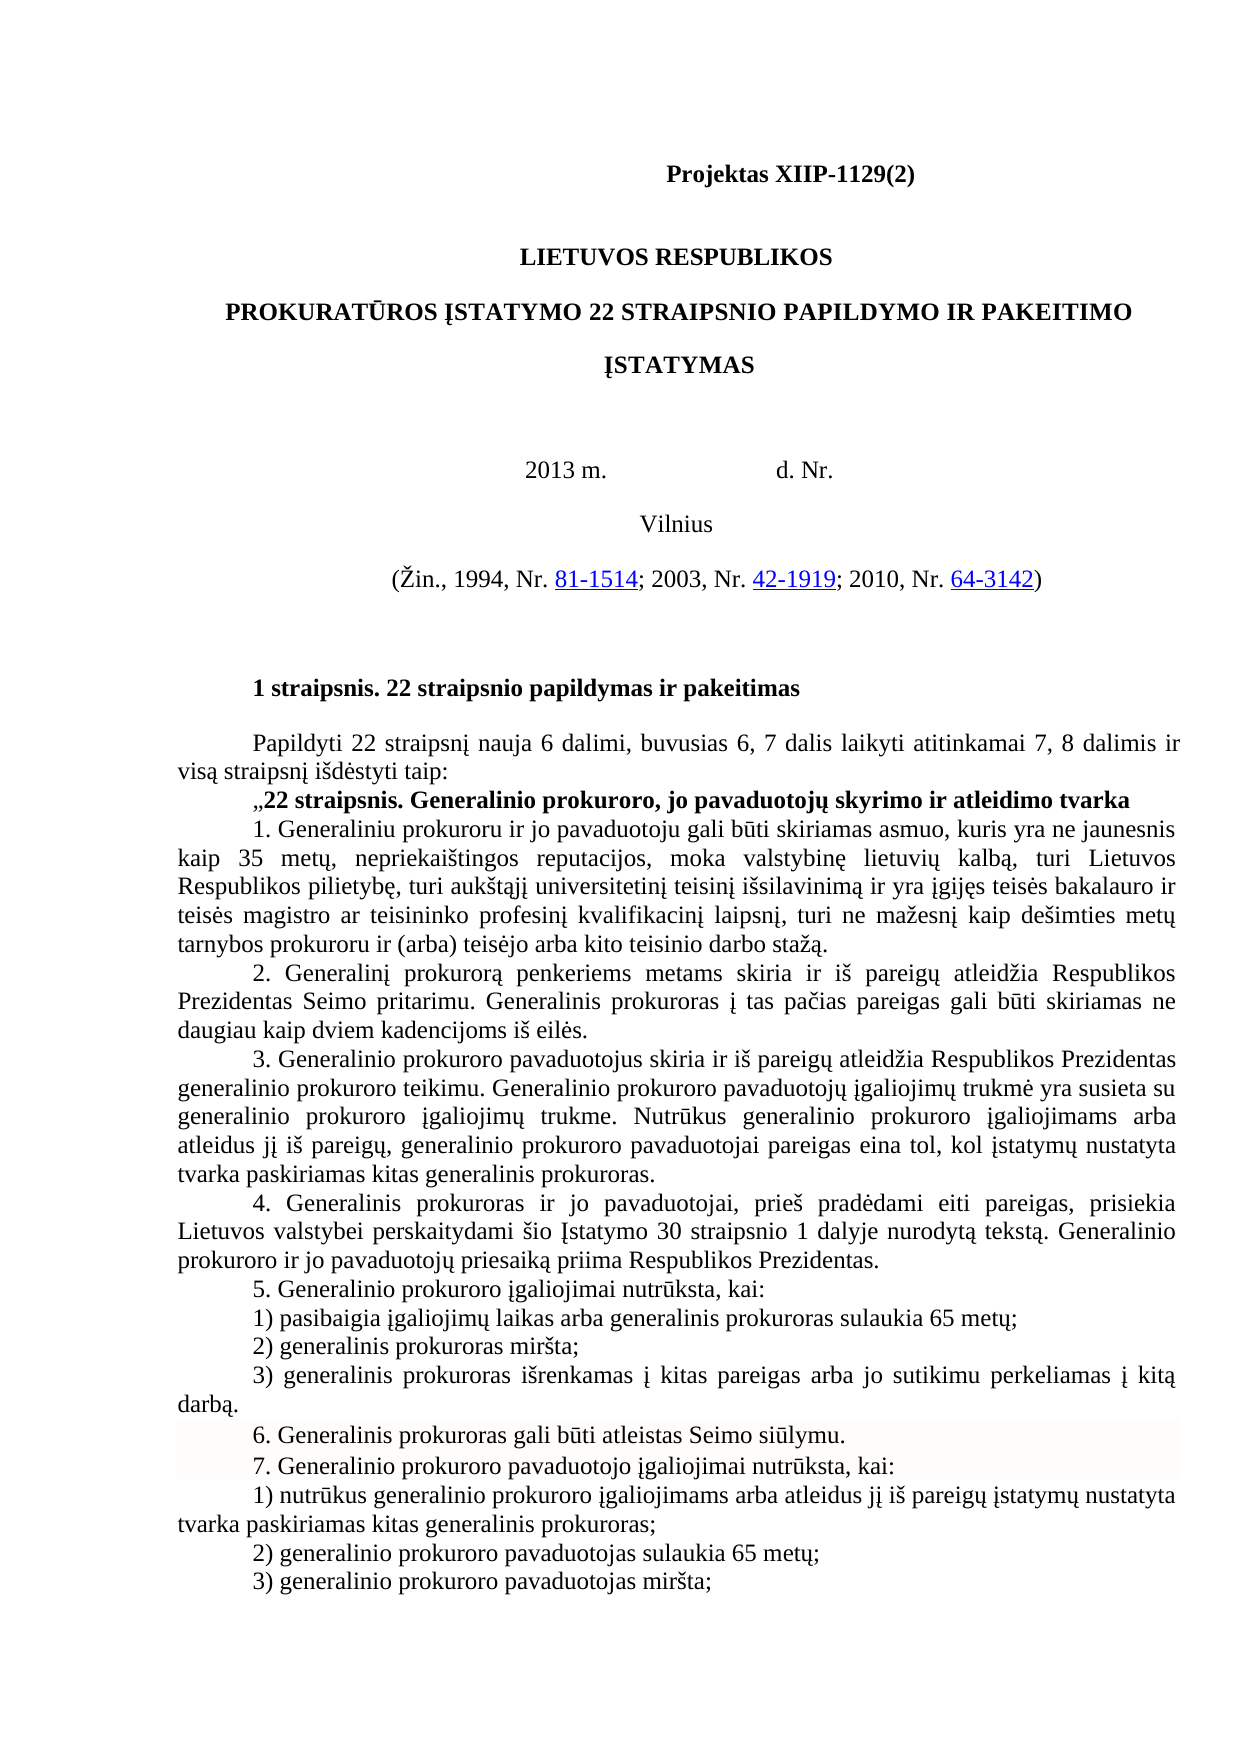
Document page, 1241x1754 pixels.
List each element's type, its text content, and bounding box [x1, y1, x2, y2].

text Papildyti 22 straipsnį nauja 6 dalimi, buvusias 6, 7 dalis laikyti atitinkamai 7, 8 dalimis ir visą straipsnį išdėstyti taip: [177, 728, 1181, 785]
text LIETUVOS RESPUBLIKOS [177, 242, 1181, 271]
text PROKURATŪROS ĮSTATYMO 22 STRAIPSNIO PAPILDYMO IR PAKEITIMO [177, 297, 1181, 325]
text 2) generalinis prokuroras miršta; [177, 1331, 1177, 1360]
text 4. Generalinis prokuroras ir jo pavaduotojai, prieš pradėdami eiti pareigas, prisiekia Lietuvos valstybei perskaitydami šio Įstatymo 30 straipsnio 1 dalyje nurodytą tekstą. Generalinio prokuroro ir jo pavaduotojų priesaiką priima Respublikos Prezidentas. [177, 1188, 1177, 1274]
text ĮSTATYMAS [177, 351, 1181, 379]
text 3. Generalinio prokuroro pavaduotojus skiria ir iš pareigų atleidžia Respublikos Prezidentas generalinio prokuroro teikimu. Generalinio prokuroro pavaduotojų įgaliojimų trukmė yra susieta su generalinio prokuroro įgaliojimų trukme. Nutrūkus generalinio prokuroro įgaliojimams arba atleidus jį iš pareigų, generalinio prokuroro pavaduotojai pareigas eina tol, kol įstatymų nustatyta tvarka paskiriamas kitas generalinis prokuroras. [177, 1044, 1177, 1188]
text 1) pasibaigia įgaliojimų laikas arba generalinis prokuroras sulaukia 65 metų; [177, 1303, 1177, 1331]
text Vilnius [177, 509, 1181, 538]
text 1. Generaliniu prokuroru ir jo pavaduotoju gali būti skiriamas asmuo, kuris yra ne jaunesnis kaip 35 metų, nepriekaištingos reputacijos, moka valstybinę lietuvių kalbą, turi Lietuvos Respublikos pilietybę, turi aukštąjį universitetinį teisinį išsilavinimą ir yra įgijęs teisės bakalauro ir teisės magistro ar teisininko profesinį kvalifikacinį laipsnį, turi ne mažesnį kaip dešimties metų tarnybos prokuroru ir (arba) teisėjo arba kito teisinio darbo stažą. [177, 814, 1177, 958]
text 2) generalinio prokuroro pavaduotojas sulaukia 65 metų; [177, 1538, 1177, 1566]
text 3) generalinis prokuroras išrenkamas į kitas pareigas arba jo sutikimu perkeliamas į kitą darbą. [177, 1360, 1177, 1418]
text Projektas XIIP-1129(2) [177, 159, 1181, 187]
text 6. Generalinis prokuroras gali būti atleistas Seimo siūlymu. [177, 1418, 1181, 1449]
text 5. Generalinio prokuroro įgaliojimai nutrūksta, kai: [177, 1274, 1177, 1303]
text 1) nutrūkus generalinio prokuroro įgaliojimams arba atleidus jį iš pareigų įstatymų nustatyta tvarka paskiriamas kitas generalinis prokuroras; [177, 1480, 1177, 1538]
text 2. Generalinį prokurorą penkeriems metams skiria ir iš pareigų atleidžia Respublikos Prezidentas Seimo pritarimu. Generalinis prokuroras į tas pačias pareigas gali būti skiriamas ne daugiau kaip dviem kadencijoms iš eilės. [177, 958, 1177, 1044]
text 7. Generalinio prokuroro pavaduotojo įgaliojimai nutrūksta, kai: [177, 1449, 1181, 1480]
text „22 straipsnis. Generalinio prokuroro, jo pavaduotojų skyrimo ir atleidimo tvarka [177, 785, 1177, 814]
text 2013 m. d. Nr. [177, 455, 1181, 483]
text 3) generalinio prokuroro pavaduotojas miršta; [177, 1566, 1177, 1595]
text 1 straipsnis. 22 straipsnio papildymas ir pakeitimas [177, 673, 1181, 702]
text (Žin., 1994, Nr. 81-1514; 2003, Nr. 42-1919; 2010, Nr. 64-3142) [177, 564, 1181, 593]
